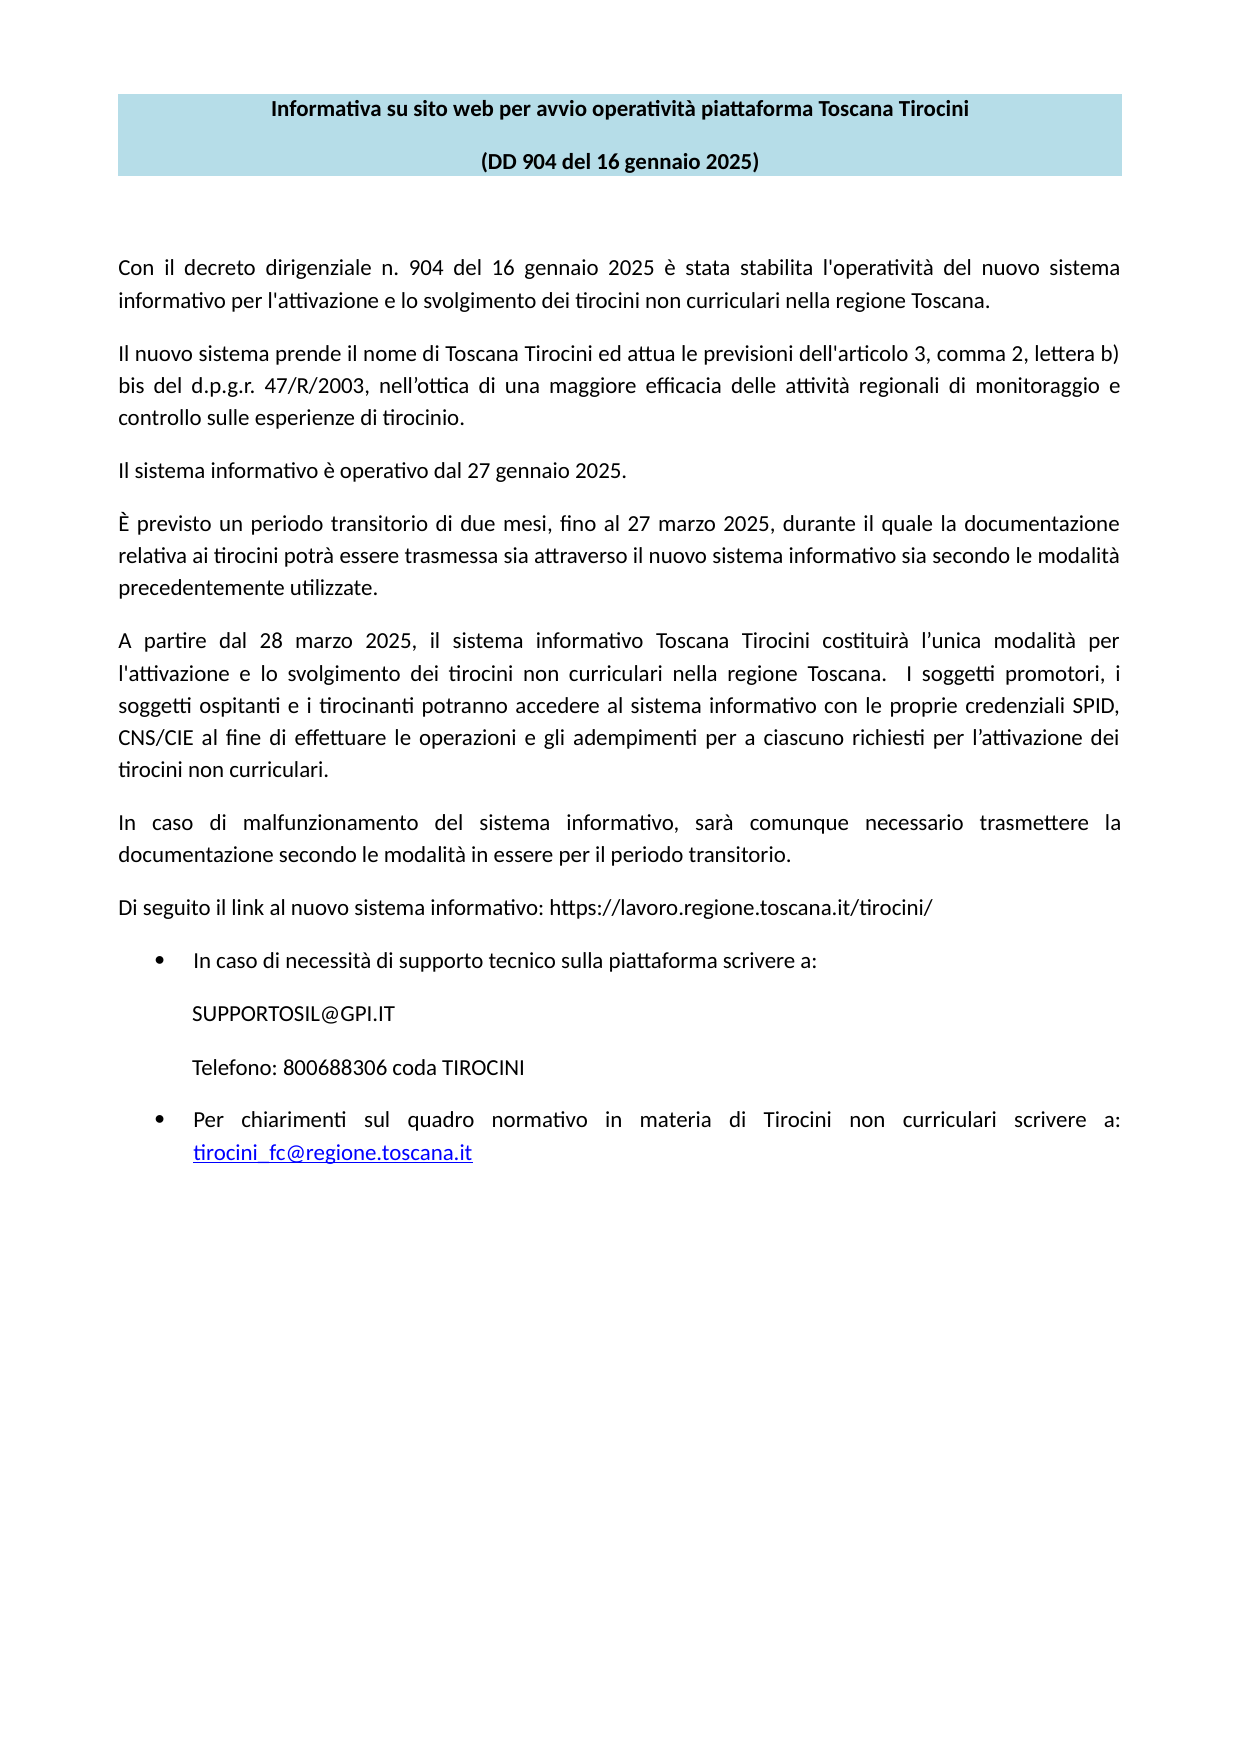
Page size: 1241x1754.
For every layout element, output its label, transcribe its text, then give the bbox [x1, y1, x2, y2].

text In caso di malfunzionamento del sistema informativo, sarà comunque necessario trasmettere la documentazione secondo le modalità in essere per il periodo transitorio. [118, 808, 1122, 868]
text Telefono: 800688306 coda TIROCINI [192, 1053, 1122, 1081]
text SUPPORTOSIL@GPI.IT [192, 999, 1122, 1028]
text (DD 904 del 16 gennaio 2025) [118, 147, 1122, 176]
text Il sistema informativo è operativo dal 27 gennaio 2025. [118, 456, 1122, 484]
text Con il decreto dirigenziale n. 904 del 16 gennaio 2025 è stata stabilita l'operatività del nuovo sistema informativo per l'attivazione e lo svolgimento dei tirocini non curriculari nella regione Toscana. [118, 253, 1122, 314]
text È previsto un periodo transitorio di due mesi, fino al 27 marzo 2025, durante il quale la documentazione relativa ai tirocini potrà essere trasmessa sia attraverso il nuovo sistema informativo sia secondo le modalità precedentemente utilizzate. [118, 509, 1122, 602]
text Il nuovo sistema prende il nome di Toscana Tirocini ed attua le previsioni dell'articolo 3, comma 2, lettera b) bis del d.p.g.r. 47/R/2003, nell’ottica di una maggiore efficacia delle attività regionali di monitoraggio e controllo sulle esperienze di tirocinio. [118, 339, 1122, 431]
list In caso di necessità di supporto tecnico sulla piattaforma scrivere a: [156, 947, 1122, 974]
text Di seguito il link al nuovo sistema informativo: https://lavoro.regione.toscana.it/tirocini/ [118, 893, 1122, 922]
text A partire dal 28 marzo 2025, il sistema informativo Toscana Tirocini costituirà l’unica modalità per l'attivazione e lo svolgimento dei tirocini non curriculari nella regione Toscana. I soggetti promotori, i soggetti ospitanti e i tirocinanti potranno accedere al sistema informativo con le proprie credenziali SPID, CNS/CIE al fine di effettuare le operazioni e gli adempimenti per a ciascuno richiesti per l’attivazione dei tirocini non curriculari. [118, 627, 1122, 783]
text Informativa su sito web per avvio operatività piattaforma Toscana Tirocini [118, 94, 1122, 122]
list Per chiarimenti sul quadro normativo in materia di Tirocini non curriculari scrivere a: tirocini_fc@regione.toscana.it [156, 1106, 1122, 1166]
